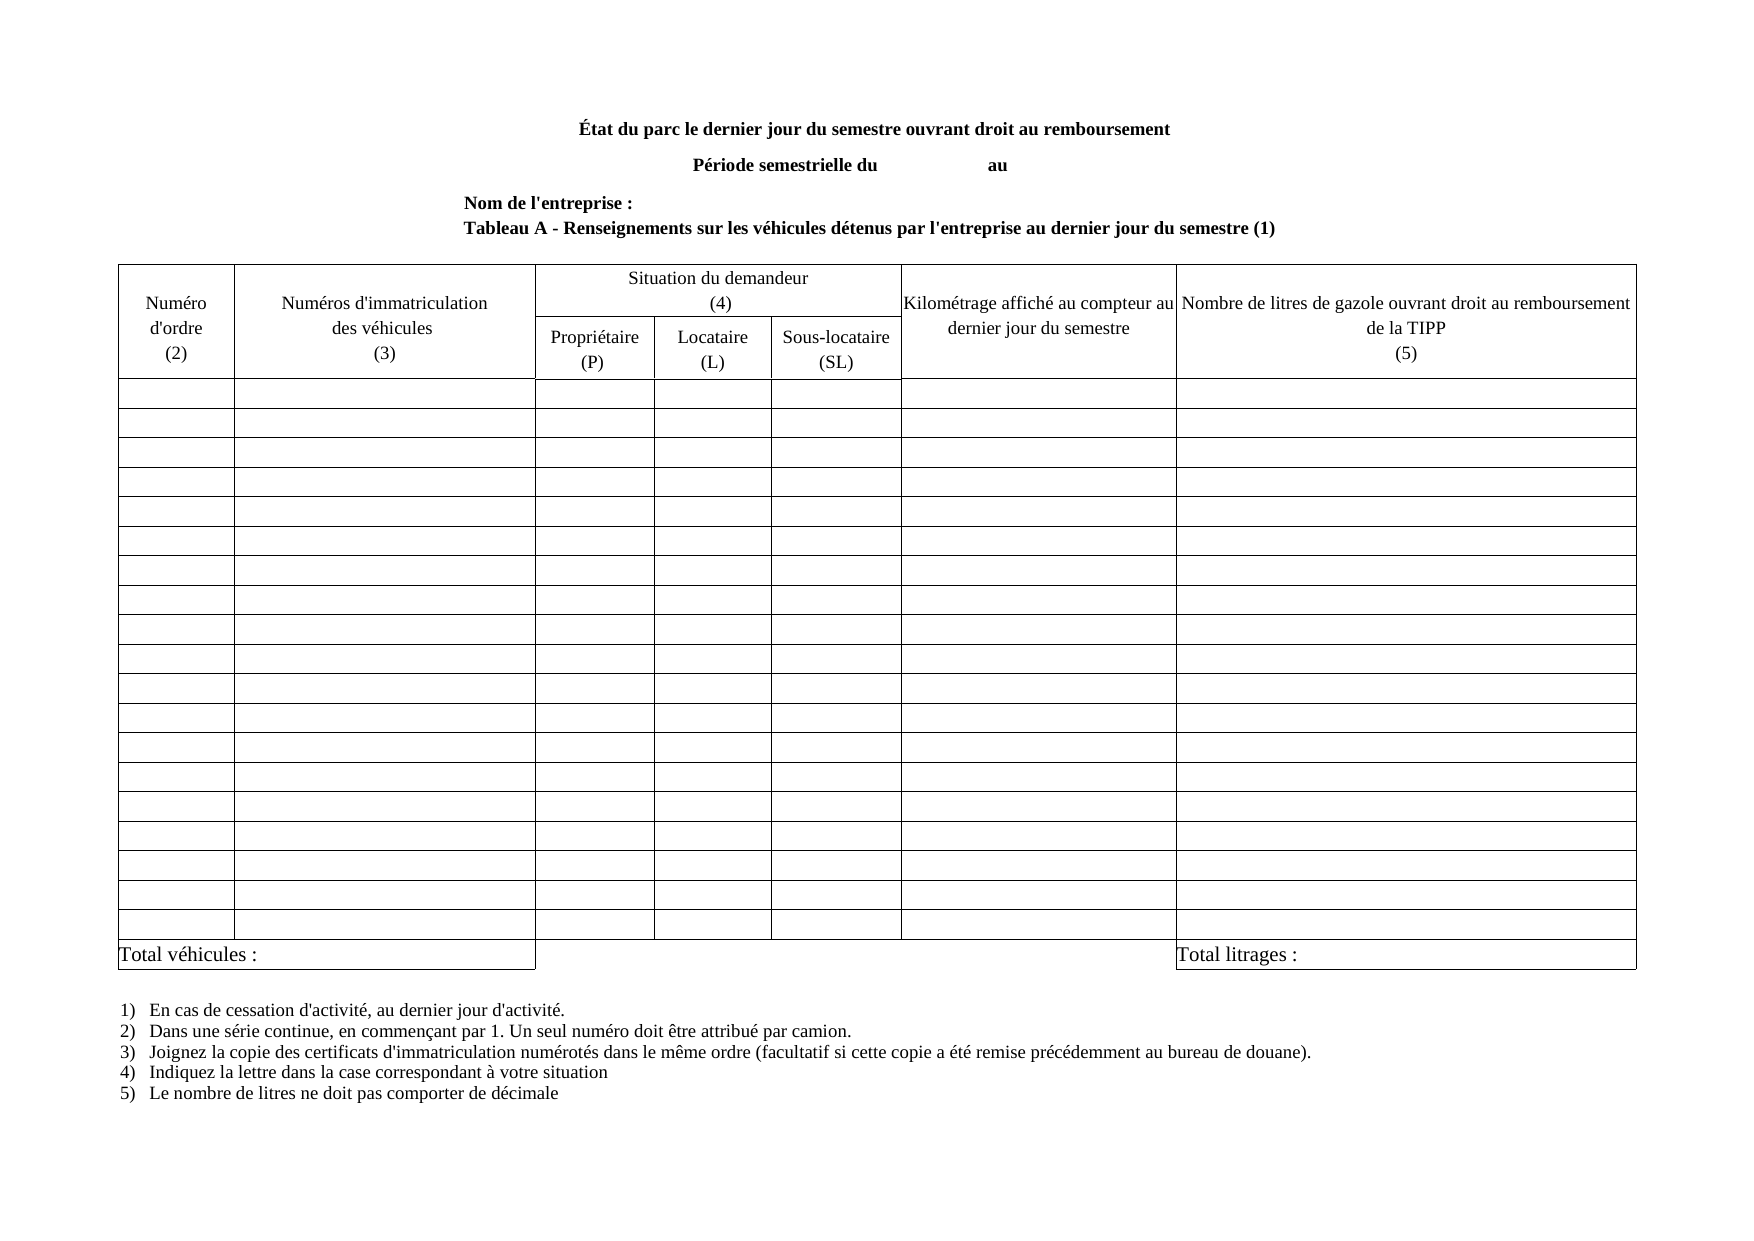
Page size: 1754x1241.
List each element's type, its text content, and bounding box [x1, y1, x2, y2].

table_cell [902, 792, 1176, 821]
table_cell [655, 881, 771, 909]
table_header Numéros d'immatriculation des véhicules (3) [235, 265, 535, 378]
table_cell [536, 674, 654, 703]
table_cell [235, 556, 535, 585]
table_cell [902, 615, 1176, 644]
table_cell [536, 409, 654, 437]
table_cell [536, 497, 654, 526]
table_cell [655, 674, 771, 703]
table_cell [902, 468, 1176, 496]
table_cell [902, 527, 1176, 555]
table_cell [902, 497, 1176, 526]
table_cell [655, 615, 771, 644]
table_cell [772, 497, 901, 526]
table_cell [655, 822, 771, 850]
table_cell [119, 556, 234, 585]
table_cell [1177, 556, 1636, 585]
table_cell [119, 674, 234, 703]
table_cell [655, 409, 771, 437]
table_cell [655, 586, 771, 614]
text Tableau A - Renseignements sur les véhicules détenus par l'entreprise au dernier jour du semestre (1) [118, 213, 1636, 238]
table_cell [772, 615, 901, 644]
table_cell [902, 674, 1176, 703]
table_cell [902, 910, 1176, 939]
table_cell [1177, 379, 1636, 408]
table_cell [1177, 615, 1636, 644]
table_cell [772, 763, 901, 791]
list Le nombre de litres ne doit pas comporter de décimale [120, 1083, 1636, 1104]
table_cell [235, 881, 535, 909]
table_cell [1177, 792, 1636, 821]
table_cell [1177, 586, 1636, 614]
table_cell [235, 645, 535, 673]
table_cell [536, 940, 654, 969]
text Période semestrielle du au [118, 151, 1636, 176]
table_cell [902, 645, 1176, 673]
table_cell [655, 704, 771, 732]
table_cell [1177, 910, 1636, 939]
table_cell [235, 674, 535, 703]
table_cell [1177, 763, 1636, 791]
table_header Nombre de litres de gazole ouvrant droit au remboursement de la TIPP (5) [1177, 265, 1636, 378]
table_cell [119, 497, 234, 526]
table_cell [119, 379, 234, 408]
table_cell [235, 527, 535, 555]
table_cell [536, 645, 654, 673]
table_cell [536, 438, 654, 467]
table_cell [655, 527, 771, 555]
table_cell [772, 586, 901, 614]
table_cell [772, 881, 901, 909]
table_cell [235, 910, 535, 939]
table_cell [119, 910, 234, 939]
table_header Kilométrage affiché au compteur au dernier jour du semestre [902, 265, 1176, 378]
table_cell [536, 586, 654, 614]
table_cell [536, 615, 654, 644]
table_cell [235, 438, 535, 467]
table_cell [902, 556, 1176, 585]
table_cell [655, 438, 771, 467]
table_cell [536, 881, 654, 909]
table_cell [772, 409, 901, 437]
text État du parc le dernier jour du semestre ouvrant droit au remboursement [118, 118, 1636, 139]
table_cell [902, 733, 1176, 762]
table_cell [902, 409, 1176, 437]
table_cell [902, 822, 1176, 850]
table_cell [902, 704, 1176, 732]
table_cell [119, 792, 234, 821]
list Indiquez la lettre dans la case correspondant à votre situation [120, 1062, 1636, 1083]
table_cell [536, 763, 654, 791]
table_cell [119, 615, 234, 644]
table_cell [772, 910, 901, 939]
table_cell [119, 763, 234, 791]
table_cell [902, 379, 1176, 408]
table_cell [119, 733, 234, 762]
table_cell [536, 556, 654, 585]
table_cell [772, 645, 901, 673]
table_cell [235, 468, 535, 496]
table_cell [536, 792, 654, 821]
table_cell [655, 556, 771, 585]
table_cell [772, 792, 901, 821]
table_cell [1177, 851, 1636, 880]
table_cell [655, 851, 771, 880]
table_cell [1177, 704, 1636, 732]
list En cas de cessation d'activité, au dernier jour d'activité. [120, 1000, 1636, 1021]
table_cell [655, 645, 771, 673]
table_cell [1177, 881, 1636, 909]
table_cell [119, 438, 234, 467]
table_cell [772, 527, 901, 555]
table_cell [235, 763, 535, 791]
table_cell [655, 733, 771, 762]
table_cell [772, 704, 901, 732]
table_cell Total litrages : [1177, 940, 1636, 969]
table_cell [655, 380, 771, 408]
list Dans une série continue, en commençant par 1. Un seul numéro doit être attribué par camion. [120, 1021, 1636, 1041]
table_cell [1177, 822, 1636, 850]
table_cell [235, 409, 535, 437]
table_cell [536, 468, 654, 496]
table_cell [536, 527, 654, 555]
table_cell [235, 733, 535, 762]
table_cell [119, 468, 234, 496]
table_cell [902, 881, 1176, 909]
table_cell [119, 822, 234, 850]
table_cell [772, 468, 901, 496]
table_cell [772, 851, 901, 880]
table_header Numéro d'ordre (2) [119, 265, 234, 378]
table_cell Total véhicules : [119, 940, 535, 969]
table_cell [536, 910, 654, 939]
table_cell Sous-locataire (SL) [772, 317, 901, 378]
table_cell [902, 586, 1176, 614]
table_cell [536, 733, 654, 762]
text Nom de l'entreprise : [118, 188, 1636, 213]
table_cell [119, 881, 234, 909]
table_cell [536, 380, 654, 408]
table_cell [1177, 674, 1636, 703]
table_cell [119, 851, 234, 880]
table_cell [119, 527, 234, 555]
table_cell [235, 379, 535, 408]
table_cell [902, 763, 1176, 791]
table_cell [655, 497, 771, 526]
table_cell [235, 586, 535, 614]
table_cell [902, 438, 1176, 467]
table_cell [772, 438, 901, 467]
table_cell [1177, 468, 1636, 496]
table_cell [235, 704, 535, 732]
table_cell [119, 409, 234, 437]
list Joignez la copie des certificats d'immatriculation numérotés dans le même ordre (facultatif si cette copie a été remise précédemment au bureau de douane). [120, 1041, 1636, 1062]
table_cell [235, 615, 535, 644]
table_cell [772, 380, 901, 408]
table_cell [1177, 733, 1636, 762]
table_cell [235, 497, 535, 526]
table_cell [1177, 645, 1636, 673]
table_cell [771, 940, 901, 969]
table_cell [655, 763, 771, 791]
table_cell [655, 792, 771, 821]
table_header Situation du demandeur (4) [536, 265, 901, 316]
table_cell [902, 851, 1176, 880]
table_cell Propriétaire (P) [536, 317, 654, 378]
table_cell [235, 851, 535, 880]
table_cell [1177, 438, 1636, 467]
table_cell [772, 556, 901, 585]
table_cell [655, 910, 771, 939]
table_cell [654, 940, 771, 969]
table_cell [772, 733, 901, 762]
table_cell [119, 704, 234, 732]
table_cell [1177, 497, 1636, 526]
table_cell [235, 792, 535, 821]
table_cell [235, 822, 535, 850]
table_cell Locataire (L) [655, 317, 771, 378]
table_cell [1177, 527, 1636, 555]
table_cell [1177, 409, 1636, 437]
table_cell [655, 468, 771, 496]
table_cell [536, 851, 654, 880]
table_cell [536, 704, 654, 732]
table_cell [119, 586, 234, 614]
table_cell [772, 822, 901, 850]
table_cell [901, 940, 1176, 969]
table_cell [772, 674, 901, 703]
table_cell [119, 645, 234, 673]
table_cell [536, 822, 654, 850]
